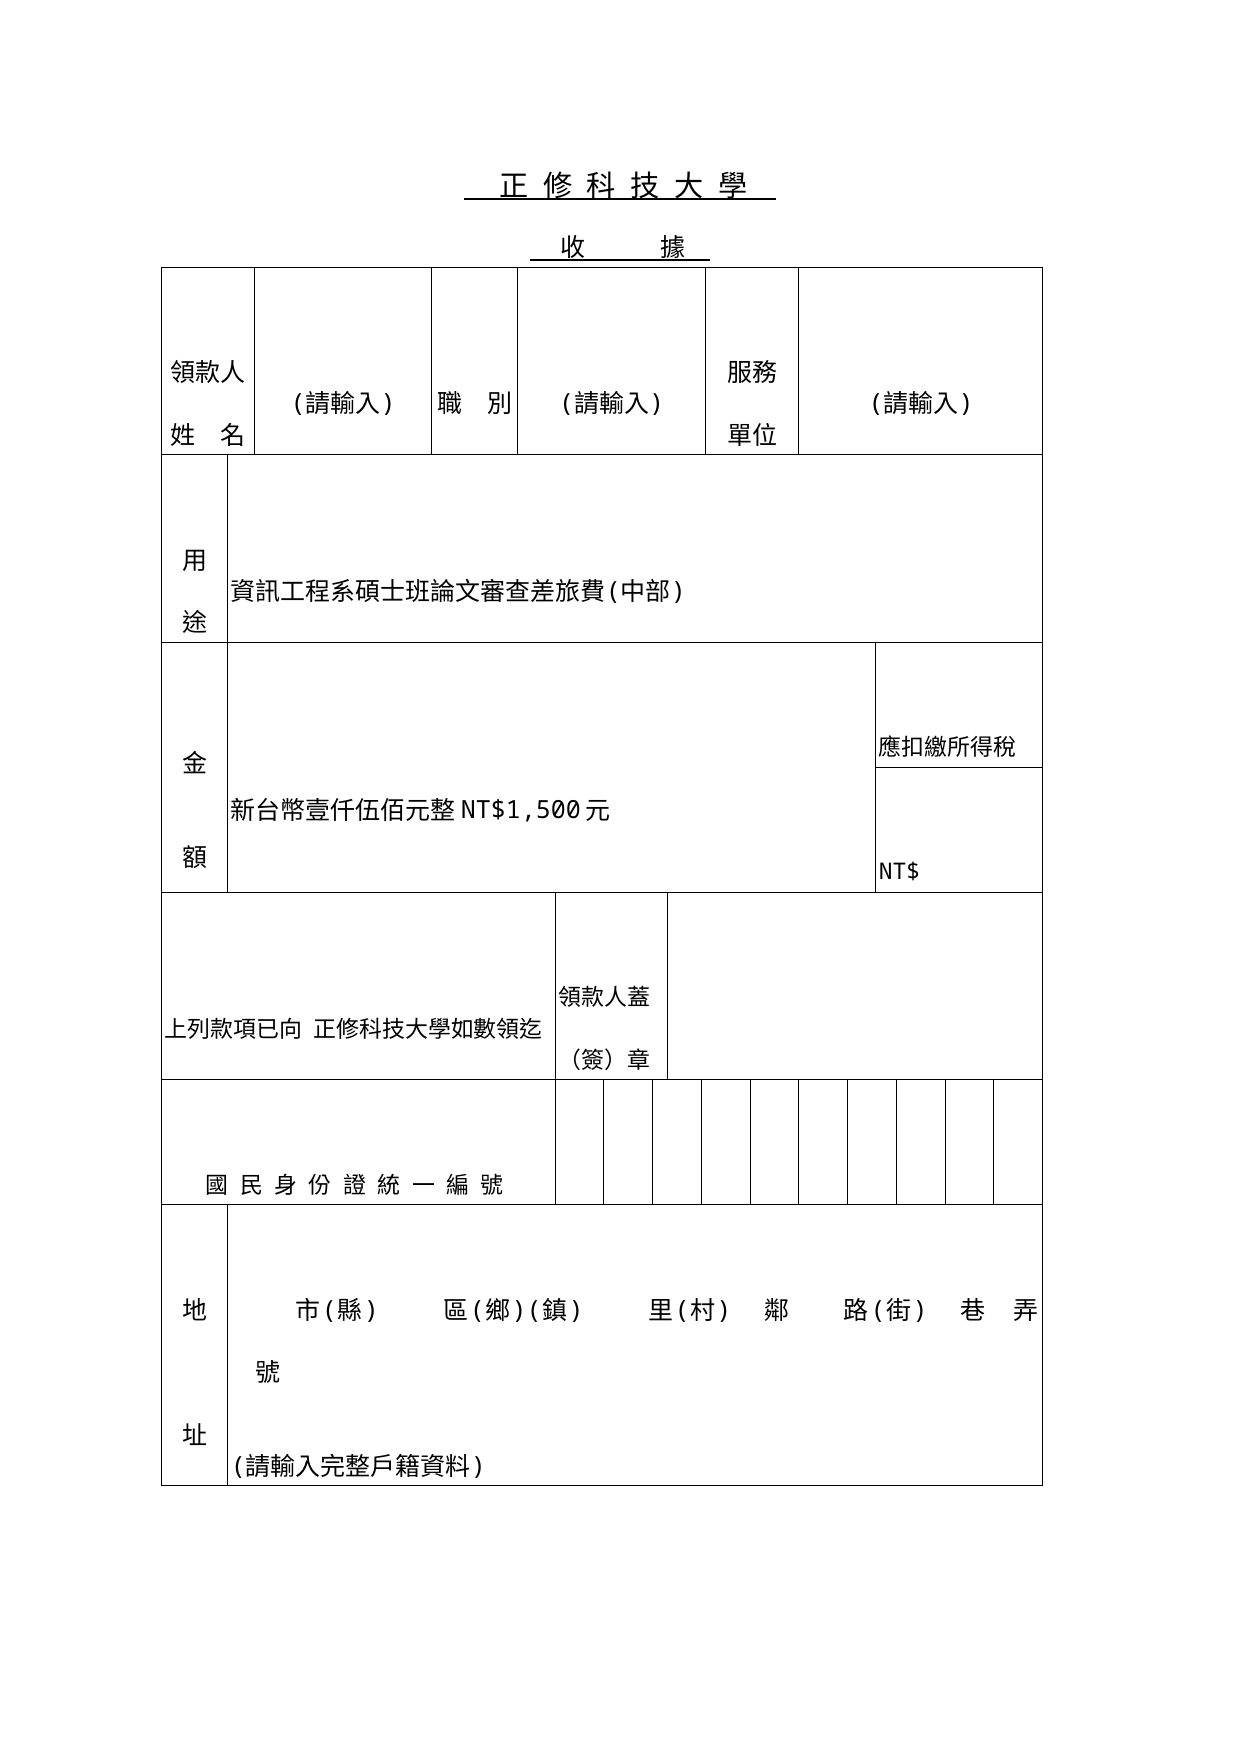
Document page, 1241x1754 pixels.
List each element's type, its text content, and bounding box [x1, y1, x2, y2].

table_cell [799, 1080, 847, 1204]
table_cell [653, 1080, 701, 1204]
table_cell [556, 1080, 603, 1204]
text 正 修 科 技 大 學 [177, 142, 1063, 204]
table_header 領款人 姓 名 [162, 268, 254, 454]
table_cell NT$ [876, 768, 1042, 892]
table_header (請輸入) [799, 268, 1042, 454]
table_header (請輸入) [255, 268, 431, 454]
table_cell [946, 1080, 993, 1204]
table_cell 資訊工程系碩士班論文審查差旅費(中部) [228, 455, 1042, 642]
table_cell 用 途 [162, 455, 227, 642]
table_cell [702, 1080, 750, 1204]
table_header (請輸入) [518, 268, 705, 454]
table_cell 領款人蓋 （簽）章 [556, 893, 667, 1079]
table_cell [848, 1080, 896, 1204]
table_cell [668, 893, 1042, 1079]
table_cell [751, 1080, 798, 1204]
table_cell 金 額 [162, 643, 227, 892]
table_cell 新台幣壹仟伍佰元整NT$1,500元 [228, 643, 875, 892]
text 收 據 [177, 204, 1063, 267]
table_cell [604, 1080, 652, 1204]
table_cell 國 民 身 份 證 統 一 編 號 [162, 1080, 555, 1204]
table_cell [994, 1080, 1042, 1204]
table_cell 地 址 [162, 1205, 227, 1485]
table_cell 應扣繳所得稅 [876, 643, 1042, 767]
table_cell [897, 1080, 945, 1204]
table_header 服務 單位 [706, 268, 798, 454]
table_cell 市(縣) 區(鄉)(鎮) 里(村) 鄰 路(街) 巷 弄 號 (請輸入完整戶籍資料) [228, 1205, 1042, 1485]
table_header 職 別 [432, 268, 517, 454]
table_cell 上列款項已向 正修科技大學如數領迄 [162, 893, 555, 1079]
